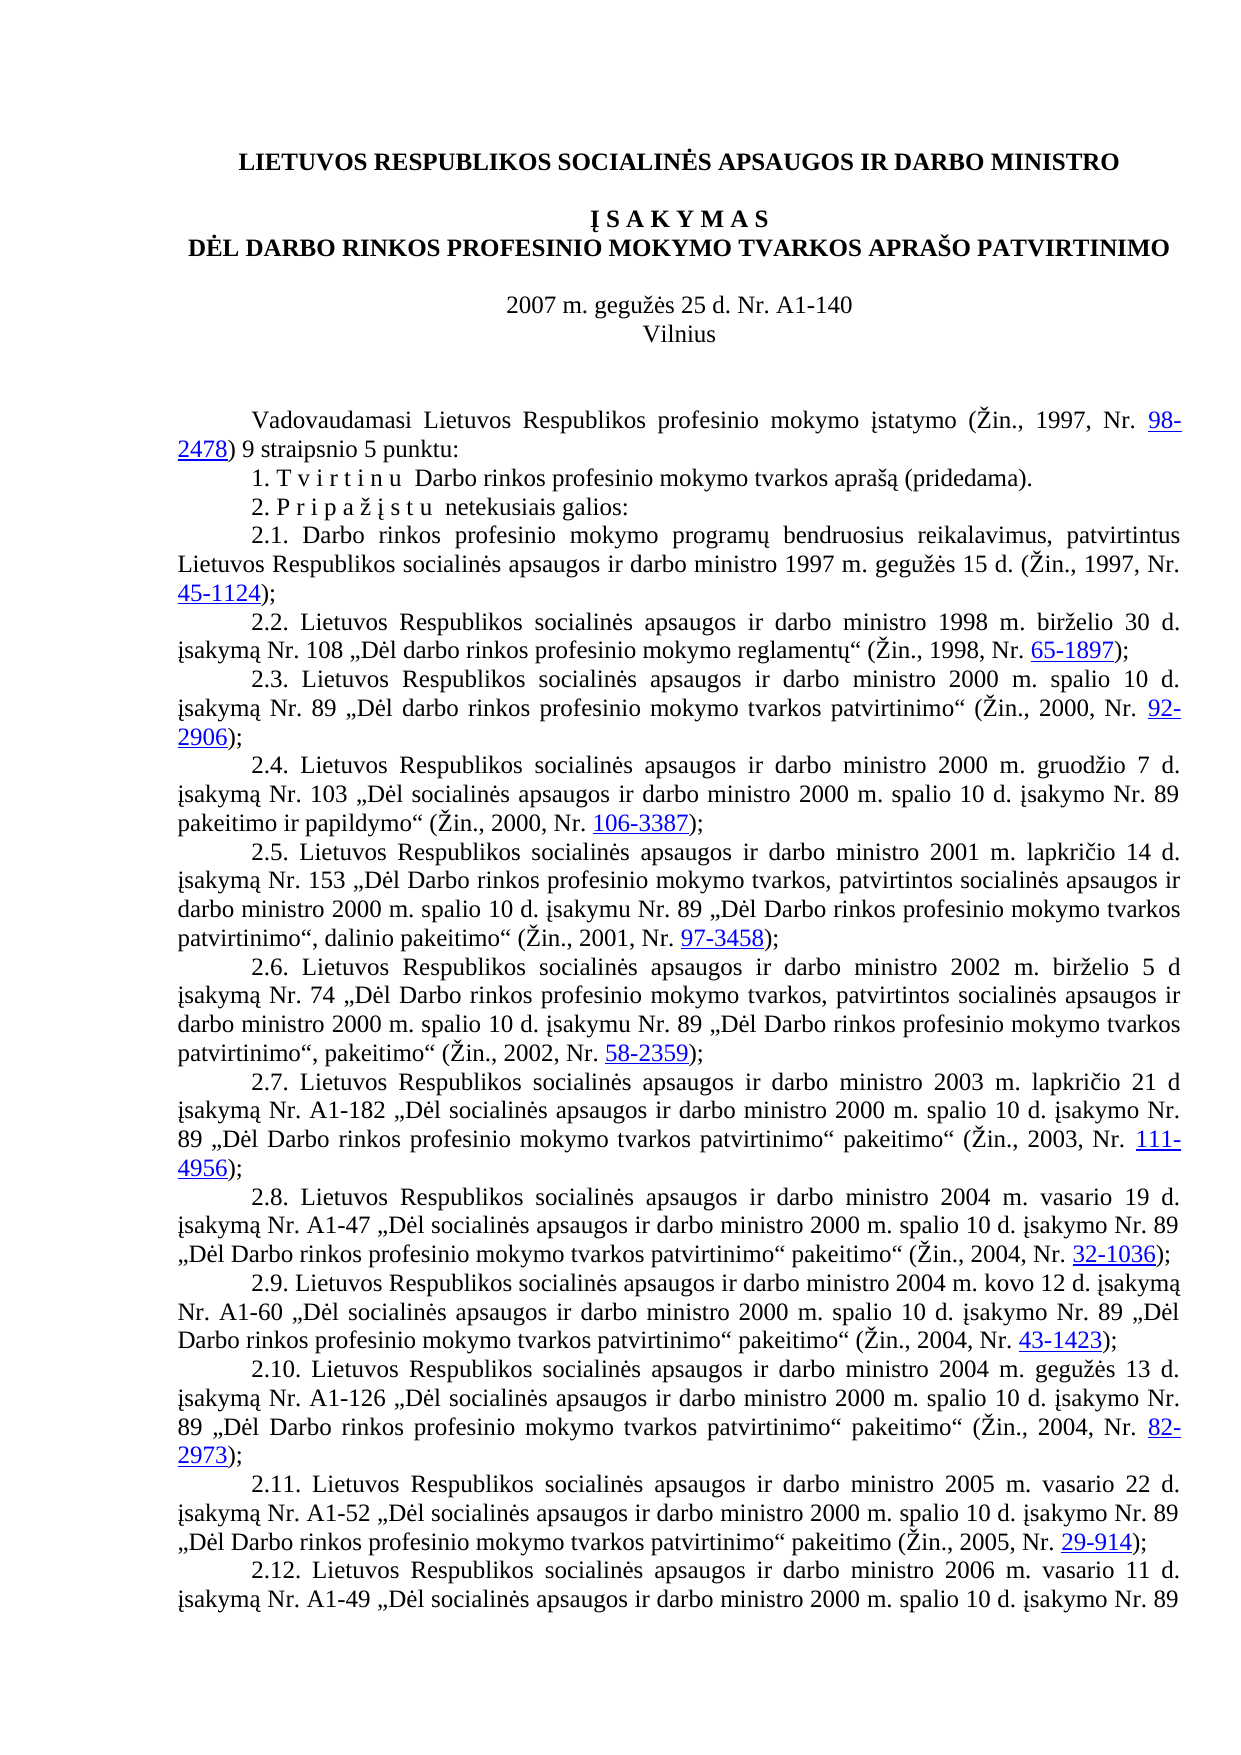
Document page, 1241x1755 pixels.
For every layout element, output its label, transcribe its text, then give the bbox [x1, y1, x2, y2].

text Vadovaudamasi Lietuvos Respublikos profesinio mokymo įstatymo (Žin., 1997, Nr. 98-2478) 9 straipsnio 5 punktu: [177, 406, 1181, 463]
text 2.11. Lietuvos Respublikos socialinės apsaugos ir darbo ministro 2005 m. vasario 22 d. įsakymą Nr. A1-52 „Dėl socialinės apsaugos ir darbo ministro 2000 m. spalio 10 d. įsakymo Nr. 89 „Dėl Darbo rinkos profesinio mokymo tvarkos patvirtinimo“ pakeitimo (Žin., 2005, Nr. 29-914); [177, 1469, 1181, 1556]
text Vilnius [177, 319, 1181, 348]
text 2.8. Lietuvos Respublikos socialinės apsaugos ir darbo ministro 2004 m. vasario 19 d. įsakymą Nr. A1-47 „Dėl socialinės apsaugos ir darbo ministro 2000 m. spalio 10 d. įsakymo Nr. 89 „Dėl Darbo rinkos profesinio mokymo tvarkos patvirtinimo“ pakeitimo“ (Žin., 2004, Nr. 32-1036); [177, 1182, 1181, 1268]
text 2. Pripažįstu netekusiais galios: [177, 492, 1181, 521]
text 2.5. Lietuvos Respublikos socialinės apsaugos ir darbo ministro 2001 m. lapkričio 14 d. įsakymą Nr. 153 „Dėl Darbo rinkos profesinio mokymo tvarkos, patvirtintos socialinės apsaugos ir darbo ministro 2000 m. spalio 10 d. įsakymu Nr. 89 „Dėl Darbo rinkos profesinio mokymo tvarkos patvirtinimo“, dalinio pakeitimo“ (Žin., 2001, Nr. 97-3458); [177, 837, 1181, 952]
text 2.7. Lietuvos Respublikos socialinės apsaugos ir darbo ministro 2003 m. lapkričio 21 d įsakymą Nr. A1-182 „Dėl socialinės apsaugos ir darbo ministro 2000 m. spalio 10 d. įsakymo Nr. 89 „Dėl Darbo rinkos profesinio mokymo tvarkos patvirtinimo“ pakeitimo“ (Žin., 2003, Nr. 111-4956); [177, 1067, 1181, 1182]
text 2.10. Lietuvos Respublikos socialinės apsaugos ir darbo ministro 2004 m. gegužės 13 d. įsakymą Nr. A1-126 „Dėl socialinės apsaugos ir darbo ministro 2000 m. spalio 10 d. įsakymo Nr. 89 „Dėl Darbo rinkos profesinio mokymo tvarkos patvirtinimo“ pakeitimo“ (Žin., 2004, Nr. 82-2973); [177, 1354, 1181, 1469]
text 2.1. Darbo rinkos profesinio mokymo programų bendruosius reikalavimus, patvirtintus Lietuvos Respublikos socialinės apsaugos ir darbo ministro 1997 m. gegužės 15 d. (Žin., 1997, Nr. 45-1124); [177, 521, 1181, 607]
text Į S A K Y M A S [177, 204, 1181, 233]
text 2.9. Lietuvos Respublikos socialinės apsaugos ir darbo ministro 2004 m. kovo 12 d. įsakymą Nr. A1-60 „Dėl socialinės apsaugos ir darbo ministro 2000 m. spalio 10 d. įsakymo Nr. 89 „Dėl Darbo rinkos profesinio mokymo tvarkos patvirtinimo“ pakeitimo“ (Žin., 2004, Nr. 43-1423); [177, 1268, 1181, 1354]
text 2.3. Lietuvos Respublikos socialinės apsaugos ir darbo ministro 2000 m. spalio 10 d. įsakymą Nr. 89 „Dėl darbo rinkos profesinio mokymo tvarkos patvirtinimo“ (Žin., 2000, Nr. 92-2906); [177, 664, 1181, 751]
text DĖL DARBO RINKOS PROFESINIO MOKYMO TVARKOS APRAŠO PATVIRTINIMO [177, 233, 1181, 262]
text 2.2. Lietuvos Respublikos socialinės apsaugos ir darbo ministro 1998 m. birželio 30 d. įsakymą Nr. 108 „Dėl darbo rinkos profesinio mokymo reglamentų“ (Žin., 1998, Nr. 65-1897); [177, 607, 1181, 664]
text 2.6. Lietuvos Respublikos socialinės apsaugos ir darbo ministro 2002 m. birželio 5 d įsakymą Nr. 74 „Dėl Darbo rinkos profesinio mokymo tvarkos, patvirtintos socialinės apsaugos ir darbo ministro 2000 m. spalio 10 d. įsakymu Nr. 89 „Dėl Darbo rinkos profesinio mokymo tvarkos patvirtinimo“, pakeitimo“ (Žin., 2002, Nr. 58-2359); [177, 952, 1181, 1067]
text 2.12. Lietuvos Respublikos socialinės apsaugos ir darbo ministro 2006 m. vasario 11 d. įsakymą Nr. A1-49 „Dėl socialinės apsaugos ir darbo ministro 2000 m. spalio 10 d. įsakymo Nr. 89 [177, 1556, 1181, 1613]
text 2007 m. gegužės 25 d. Nr. A1-140 [177, 291, 1181, 319]
text 2.4. Lietuvos Respublikos socialinės apsaugos ir darbo ministro 2000 m. gruodžio 7 d. įsakymą Nr. 103 „Dėl socialinės apsaugos ir darbo ministro 2000 m. spalio 10 d. įsakymo Nr. 89 pakeitimo ir papildymo“ (Žin., 2000, Nr. 106-3387); [177, 751, 1181, 837]
text 1. Tvirtinu Darbo rinkos profesinio mokymo tvarkos aprašą (pridedama). [177, 463, 1181, 492]
text LIETUVOS RESPUBLIKOS SOCIALINĖS APSAUGOS IR DARBO MINISTRO [177, 147, 1181, 176]
